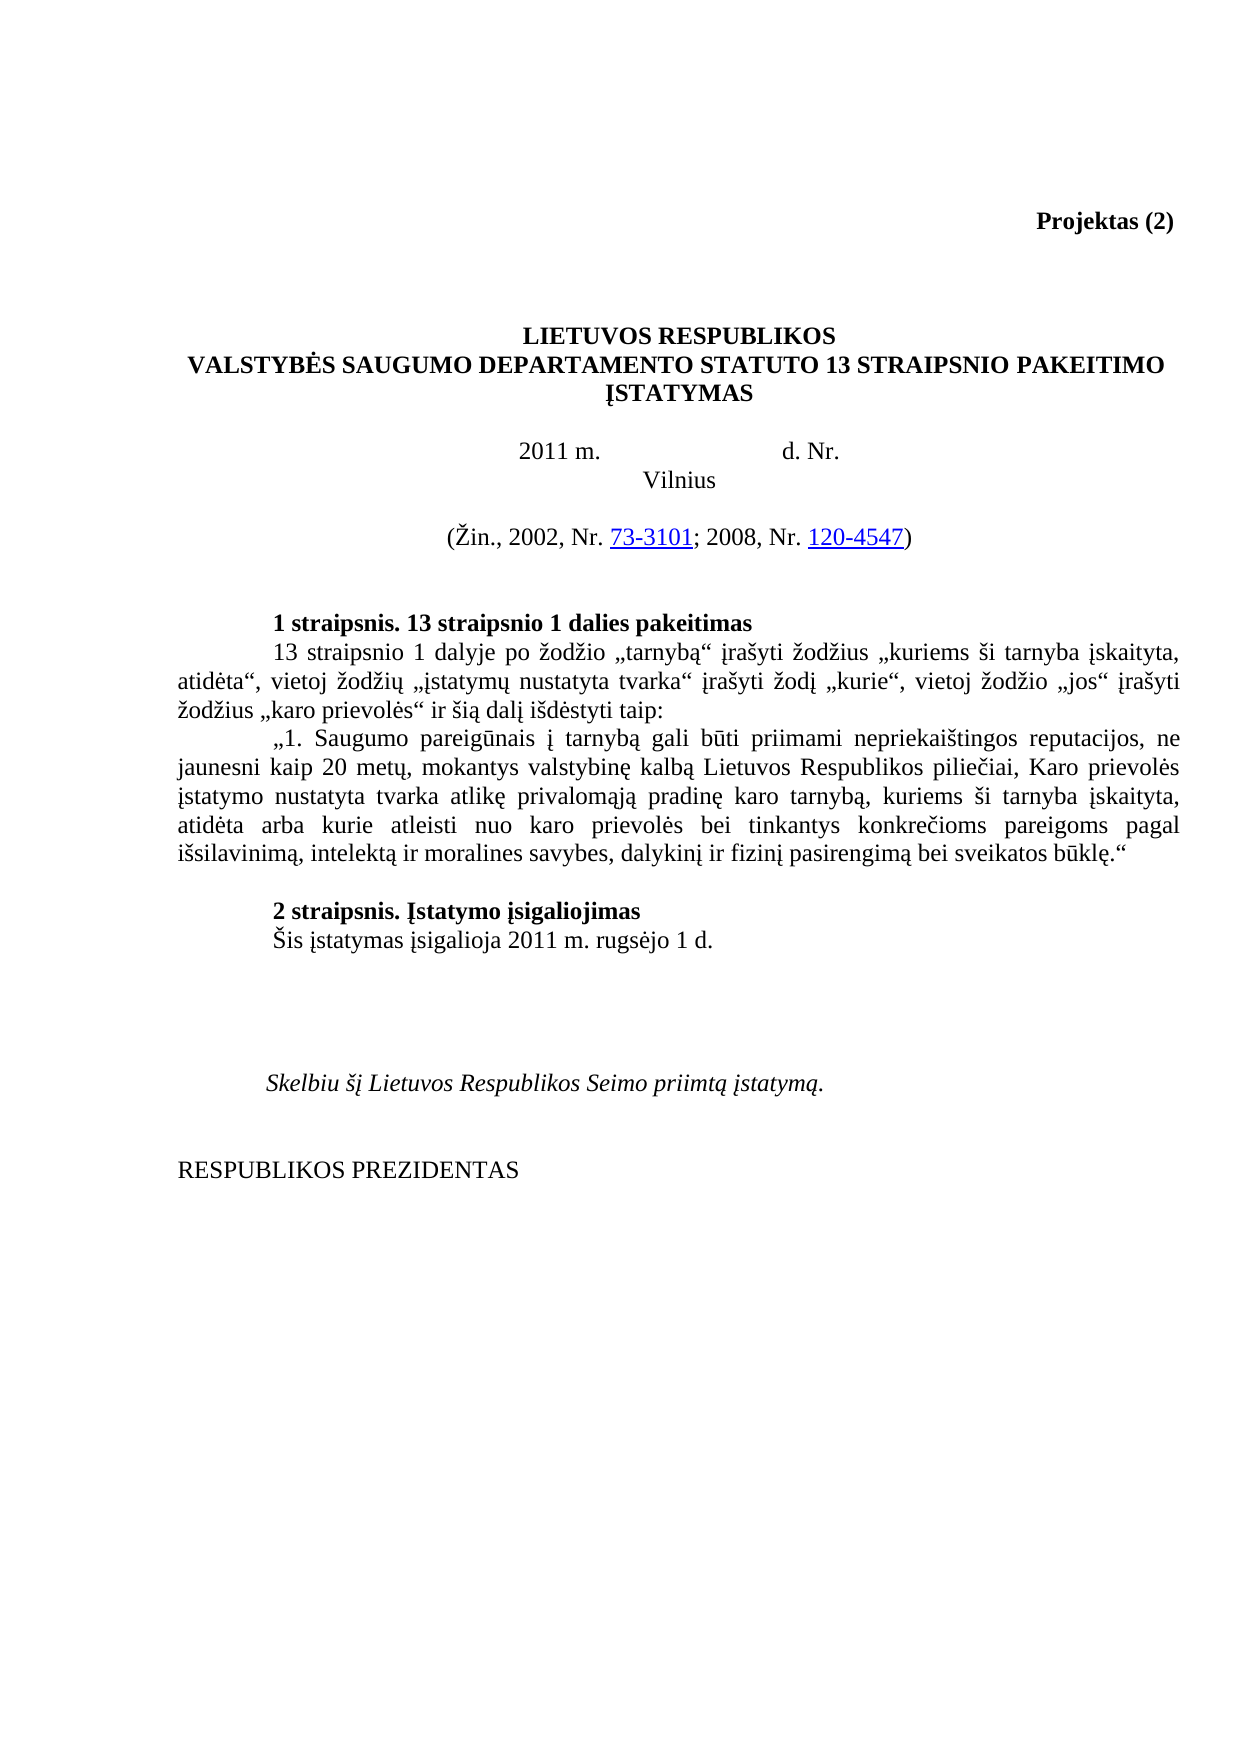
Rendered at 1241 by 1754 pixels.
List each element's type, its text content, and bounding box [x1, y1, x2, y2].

text Skelbiu šį Lietuvos Respublikos Seimo priimtą įstatymą. [177, 1068, 1181, 1097]
text 2011 m. d. Nr. [177, 436, 1181, 465]
text VALSTYBĖS SAUGUMO DEPARTAMENTO STATUTO 13 STRAIPSNIO PAKEITIMO [177, 350, 1181, 378]
text 2 straipsnis. Įstatymo įsigaliojimas [177, 896, 1181, 925]
text LIETUVOS RESPUBLIKOS [177, 321, 1181, 350]
text Šis įstatymas įsigalioja 2011 m. rugsėjo 1 d. [272, 925, 1181, 953]
text RESPUBLIKOS PREZIDENTAS [177, 1155, 1181, 1183]
text 13 straipsnio 1 dalyje po žodžio „tarnybą“ įrašyti žodžius „kuriems ši tarnyba įskaityta, atidėta“, vietoj žodžių „įstatymų nustatyta tvarka“ įrašyti žodį „kurie“, vietoj žodžio „jos“ įrašyti žodžius „karo prievolės“ ir šią dalį išdėstyti taip: [177, 637, 1181, 723]
text 1 straipsnis. 13 straipsnio 1 dalies pakeitimas [177, 608, 1181, 637]
text „1. Saugumo pareigūnais į tarnybą gali būti priimami nepriekaištingos reputacijos, ne jaunesni kaip 20 metų, mokantys valstybinę kalbą Lietuvos Respublikos piliečiai, Karo prievolės įstatymo nustatyta tvarka atlikę privalomąją pradinę karo tarnybą, kuriems ši tarnyba įskaityta, atidėta arba kurie atleisti nuo karo prievolės bei tinkantys konkrečioms pareigoms pagal išsilavinimą, intelektą ir moralines savybes, dalykinį ir fizinį pasirengimą bei sveikatos būklę.“ [177, 723, 1181, 867]
text Projektas (2) [177, 206, 1181, 235]
text (Žin., 2002, Nr. 73-3101; 2008, Nr. 120-4547) [177, 522, 1181, 551]
text Vilnius [177, 465, 1181, 493]
text ĮSTATYMAS [177, 378, 1181, 407]
